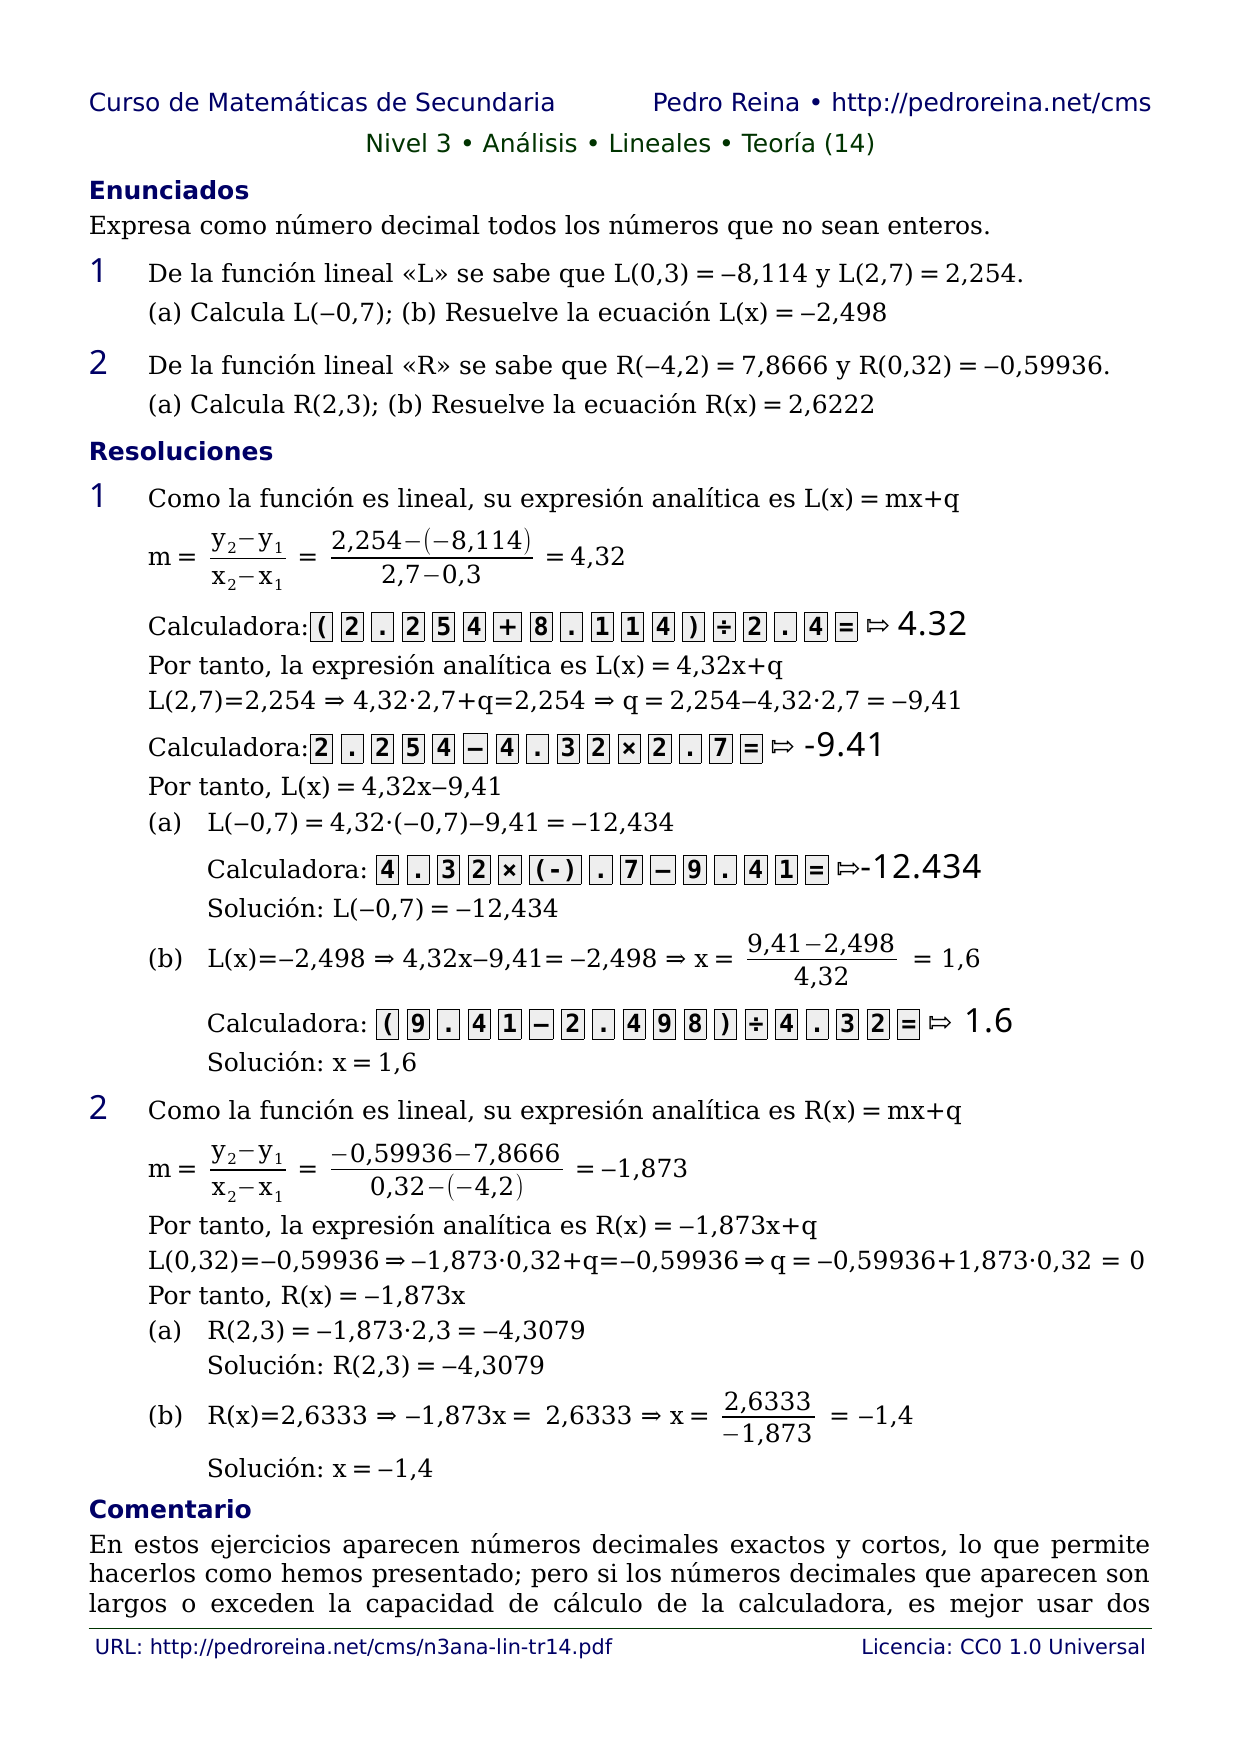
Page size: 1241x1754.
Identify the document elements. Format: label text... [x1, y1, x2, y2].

text Por tanto, L(x) = 4,32x‒9,41 [88, 773, 1152, 802]
text (a) Calcula L(‒0,7); (b) Resuelve la ecuación L(x) = ‒2,498 [148, 298, 1152, 327]
text Solución: L(‒0,7) = ‒12,434 [207, 894, 1152, 923]
list De la función lineal «R» se sabe que R(‒4,2) = 7,8666 y R(0,32) = ‒0,59936. [88, 339, 1152, 384]
text Comentario [88, 1495, 1152, 1524]
text Solución: x = 1,6 [207, 1048, 1152, 1078]
text L(0,32)=‒0,59936 ⇒ ‒1,873·0,32+q=‒0,59936 ⇒ q = ‒0,59936+1,873·0,32 = 0 [88, 1246, 1152, 1275]
text Enunciados [88, 176, 1152, 206]
text Expresa como número decimal todos los números que no sean enteros. [88, 211, 1152, 241]
text Calculadora: 2 . 2 5 4 ‒ 4 . 3 2 × 2 . 7 = ⇰ -9.41 [88, 721, 1152, 767]
text (a) R(2,3) = ‒1,873·2,3 = ‒4,3079 [88, 1316, 1152, 1346]
text (b) L(x)=‒2,498 ⇒ 4,32x‒9,41= ‒2,498 ⇒ x = = 1,6 [88, 929, 1152, 991]
text (b) R(x)=2,6333 ⇒ ‒1,873x = 2,6333 ⇒ x = = ‒1,4 [88, 1387, 1152, 1448]
text Calculadora: ( 9 . 4 1 ‒ 2 . 4 9 8 ) ÷ 4 . 3 2 = ⇰ 1.6 [207, 997, 1152, 1042]
text (a) L(‒0,7) = 4,32·(‒0,7)‒9,41 = ‒12,434 [88, 808, 1152, 837]
text En estos ejercicios aparecen números decimales exactos y cortos, lo que permite hacerlos como hemos presentado; pero si los números decimales que aparecen son largos o exceden la capacidad de cálculo de la calculadora, es mejor usar dos [88, 1531, 1152, 1618]
text (a) Calcula R(2,3); (b) Resuelve la ecuación R(x) = 2,6222 [148, 390, 1152, 419]
text Solución: R(2,3) = ‒4,3079 [207, 1351, 1152, 1381]
text Calculadora: ( 2 . 2 5 4 + 8 . 1 1 4 ) ÷ 2 . 4 = ⇰ 4.32 [88, 600, 1152, 645]
text Calculadora: 4 . 3 2 × (-) . 7 ‒ 9 . 4 1 = ⇰-12.434 [207, 843, 1152, 888]
text Resoluciones [88, 437, 1152, 466]
text Curso de Matemáticas de Secundaria Pedro Reina • http://pedroreina.net/cms [88, 88, 1152, 118]
text L(2,7)=2,254 ⇒ 4,32·2,7+q=2,254 ⇒ q = 2,254‒4,32·2,7 = ‒9,41 [88, 686, 1152, 715]
text m = = = 4,32 [88, 523, 1152, 594]
text Solución: x = ‒1,4 [207, 1454, 1152, 1483]
text Nivel 3 • Análisis • Lineales • Teoría (14) [88, 129, 1152, 159]
list De la función lineal «L» se sabe que L(0,3) = ‒8,114 y L(2,7) = 2,254. [88, 247, 1152, 292]
text Por tanto, la expresión analítica es L(x) = 4,32x+q [88, 651, 1152, 680]
list Como la función es lineal, su expresión analítica es R(x) = mx+q [88, 1083, 1152, 1129]
text Por tanto, la expresión analítica es R(x) = ‒1,873x+q [88, 1211, 1152, 1240]
text Por tanto, R(x) = ‒1,873x [88, 1281, 1152, 1310]
list Como la función es lineal, su expresión analítica es L(x) = mx+q [88, 472, 1152, 518]
text m = = = ‒1,873 [88, 1135, 1152, 1205]
